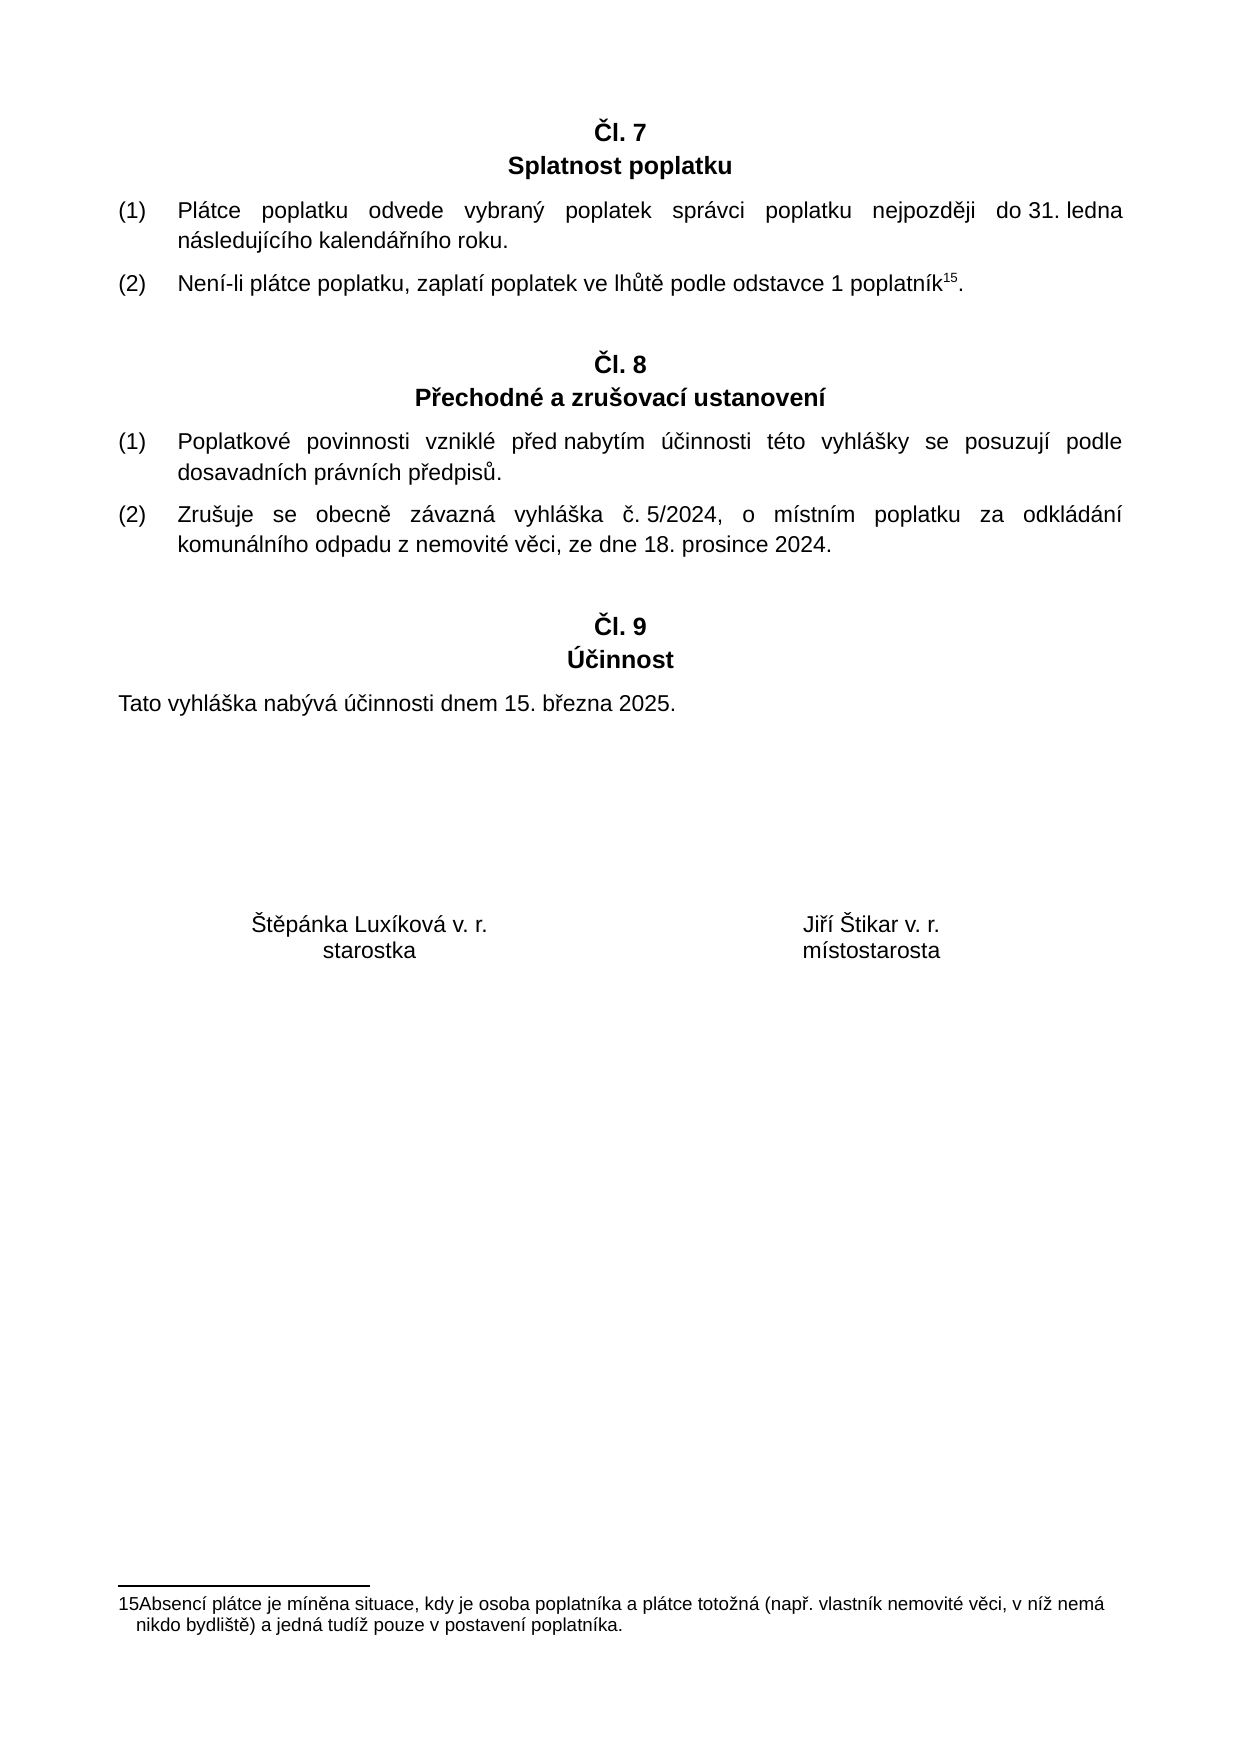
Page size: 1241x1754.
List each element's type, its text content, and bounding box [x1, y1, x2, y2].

list Absencí plátce je míněna situace, kdy je osoba poplatníka a plátce totožná (např. vlastník nemovité věci, v níž nemá nikdo bydliště) a jedná tudíž pouze v postavení poplatníka. [118, 1592, 1122, 1635]
table_cell [620, 969, 1122, 1087]
table_header Štěpánka Luxíková v. r. starostka [118, 851, 620, 969]
subtitle Čl. 9 Účinnost [118, 612, 1122, 673]
list Není-li plátce poplatku, zaplatí poplatek ve lhůtě podle odstavce 1 poplatník. [118, 269, 1122, 296]
subtitle Čl. 7 Splatnost poplatku [118, 118, 1122, 180]
list Zrušuje se obecně závazná vyhláška č. 5/2024, o místním poplatku za odkládání komunálního odpadu z nemovité věci, ze dne 18. prosince 2024. [118, 501, 1122, 558]
table_cell [118, 969, 620, 1087]
text Tato vyhláška nabývá účinnosti dnem 15. března 2025. [118, 690, 1122, 717]
list Plátce poplatku odvede vybraný poplatek správci poplatku nejpozději do 31. ledna následujícího kalendářního roku. [118, 197, 1122, 253]
table_header Jiří Štikar v. r. místostarosta [620, 851, 1122, 969]
list Poplatkové povinnosti vzniklé před nabytím účinnosti této vyhlášky se posuzují podle dosavadních právních předpisů. [118, 428, 1122, 485]
subtitle Čl. 8 Přechodné a zrušovací ustanovení [118, 350, 1122, 412]
